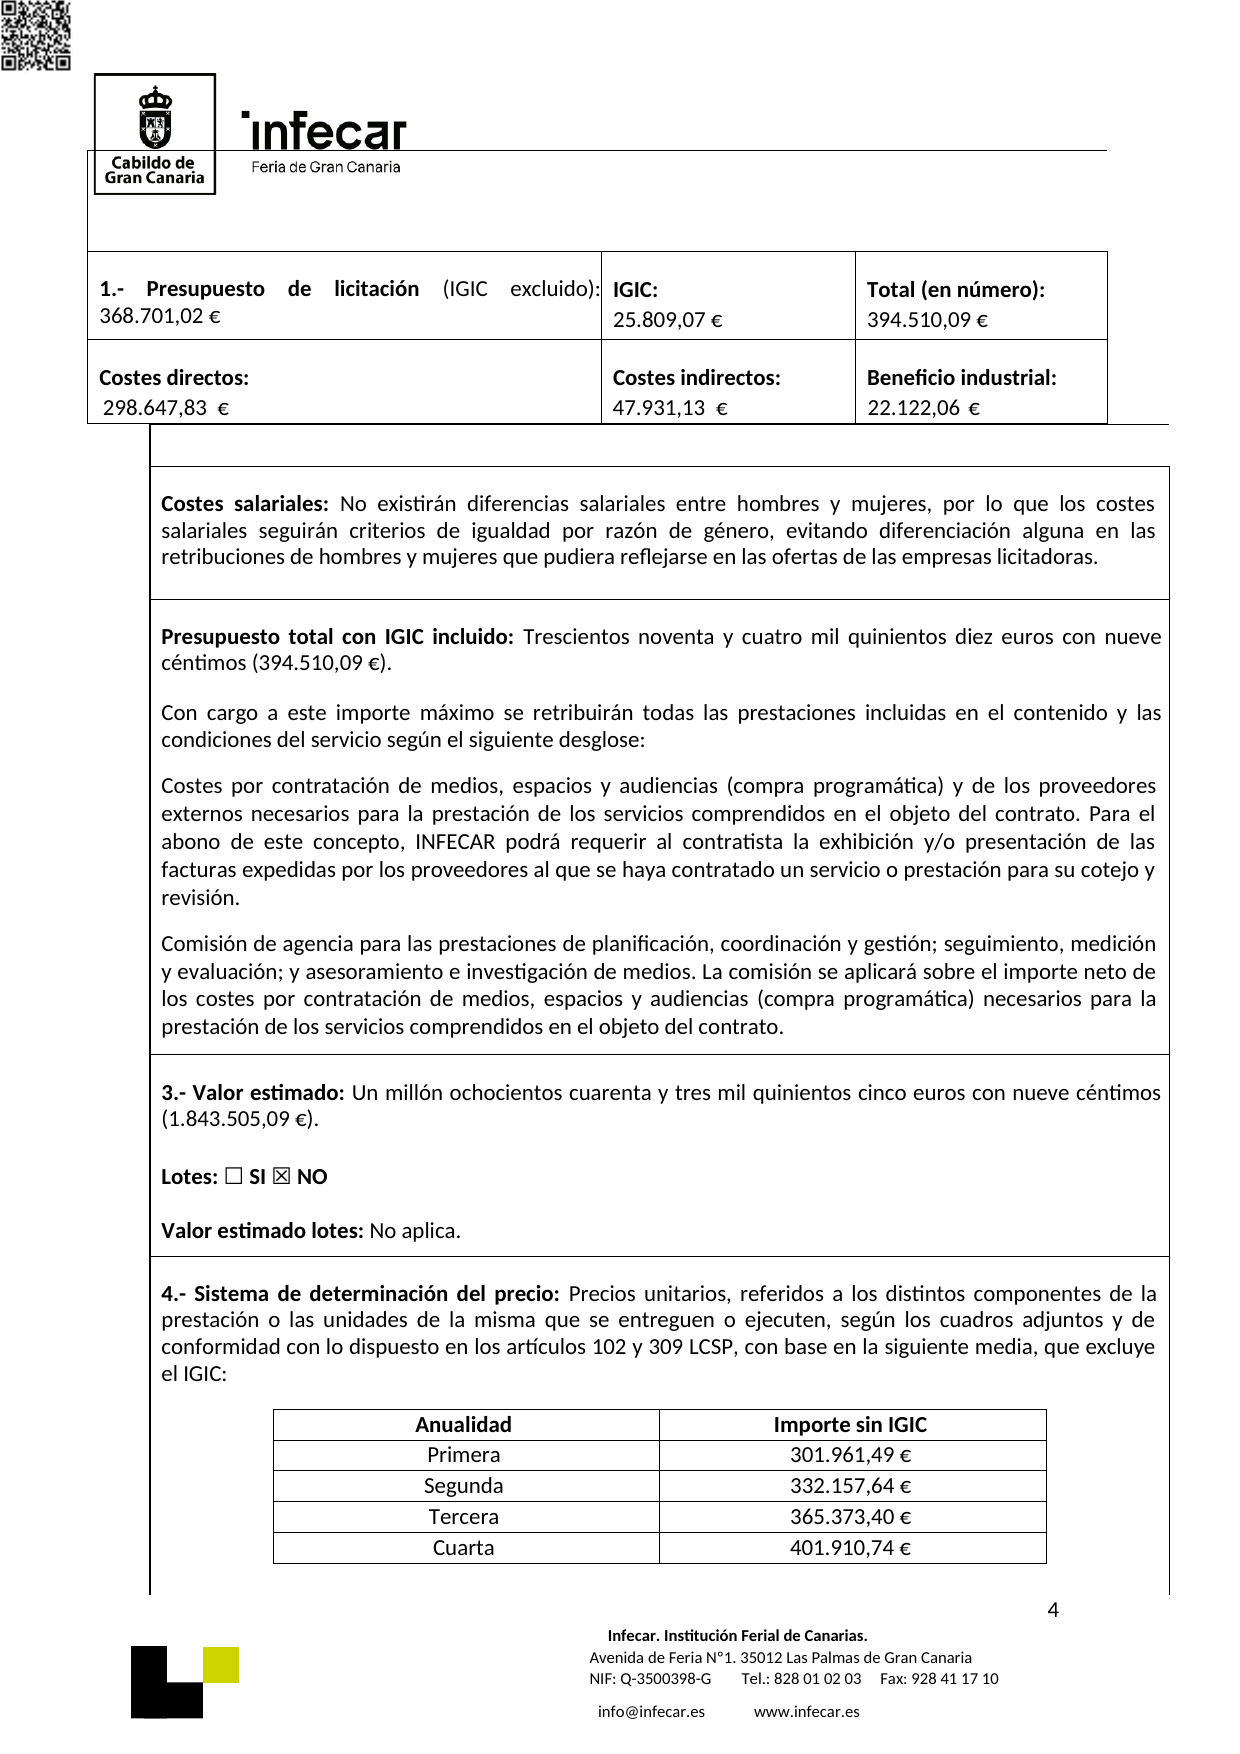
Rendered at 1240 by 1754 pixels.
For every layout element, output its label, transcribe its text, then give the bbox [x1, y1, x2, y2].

table_header [601, 151, 855, 251]
table_header [855, 151, 1107, 251]
table_cell Costes indirectos: 47.931,13 € [602, 340, 855, 423]
table_cell 332.157,64 € [660, 1471, 1046, 1501]
table_header Anualidad [274, 1410, 659, 1439]
table_header C. PRECIO DEL CONTRATO [88, 151, 601, 251]
table_cell 1.- Presupuesto de licitación (IGIC excluido): 368.701,02 € [88, 252, 601, 339]
table_cell Presupuesto total con IGIC incluido: Trescientos noventa y cuatro mil quinientos diez euros con nueve céntimos (394.510,09 €). Con cargo a este importe máximo se retribuirán todas las prestaciones incluidas en el contenido y las condiciones del servicio según el siguiente desglose: Costes por contratación de medios, espacios y audiencias (compra programática) y de los proveedores externos necesarios para la prestación de los servicios comprendidos en el objeto del contrato. Para el abono de este concepto, INFECAR podrá requerir al contratista la exhibición y/o presentación de las facturas expedidas por los proveedores al que se haya contratado un servicio o prestación para su cotejo y revisión. Comisión de agencia para las prestaciones de planificación, coordinación y gestión; seguimiento, medición y evaluación; y asesoramiento e investigación de medios. La comisión se aplicará sobre el importe neto de los costes por contratación de medios, espacios y audiencias (compra programática) necesarios para la prestación de los servicios comprendidos en el objeto del contrato. [151, 600, 1169, 1054]
table_cell Costes salariales: No existirán diferencias salariales entre hombres y mujeres, por lo que los costes salariales seguirán criterios de igualdad por razón de género, evitando diferenciación alguna en las retribuciones de hombres y mujeres que pudiera reflejarse en las ofertas de las empresas licitadoras. [151, 467, 1169, 598]
table_header C. PRECIO DEL CONTRATO [151, 425, 1169, 466]
table_cell Cuarta [274, 1533, 659, 1563]
table_cell 401.910,74 € [660, 1533, 1046, 1563]
table_cell Segunda [274, 1471, 659, 1501]
table_cell 3.- Valor estimado: Un millón ochocientos cuarenta y tres mil quinientos cinco euros con nueve céntimos (1.843.505,09 €). Lotes: ☐ SI ☒ NO Valor estimado lotes: No aplica. [151, 1055, 1169, 1256]
table_cell Costes directos: 298.647,83 € [88, 340, 601, 423]
table_cell IGIC: 25.809,07 € [602, 252, 855, 339]
table_cell 365.373,40 € [660, 1502, 1046, 1532]
table_cell Beneficio industrial: 22.122,06 € [856, 340, 1107, 423]
table_cell 301.961,49 € [660, 1441, 1046, 1470]
table_cell 4.- Sistema de determinación del precio: Precios unitarios, referidos a los distintos componentes de la prestación o las unidades de la misma que se entreguen o ejecuten, según los cuadros adjuntos y de conformidad con lo dispuesto en los artículos 102 y 309 LCSP, con base en la siguiente media, que excluye el IGIC: [151, 1257, 1169, 1595]
table_cell Tercera [274, 1502, 659, 1532]
table_cell Primera [274, 1441, 659, 1470]
table_cell Total (en número): 394.510,09 € [856, 252, 1107, 339]
table_header Importe sin IGIC [660, 1410, 1046, 1439]
